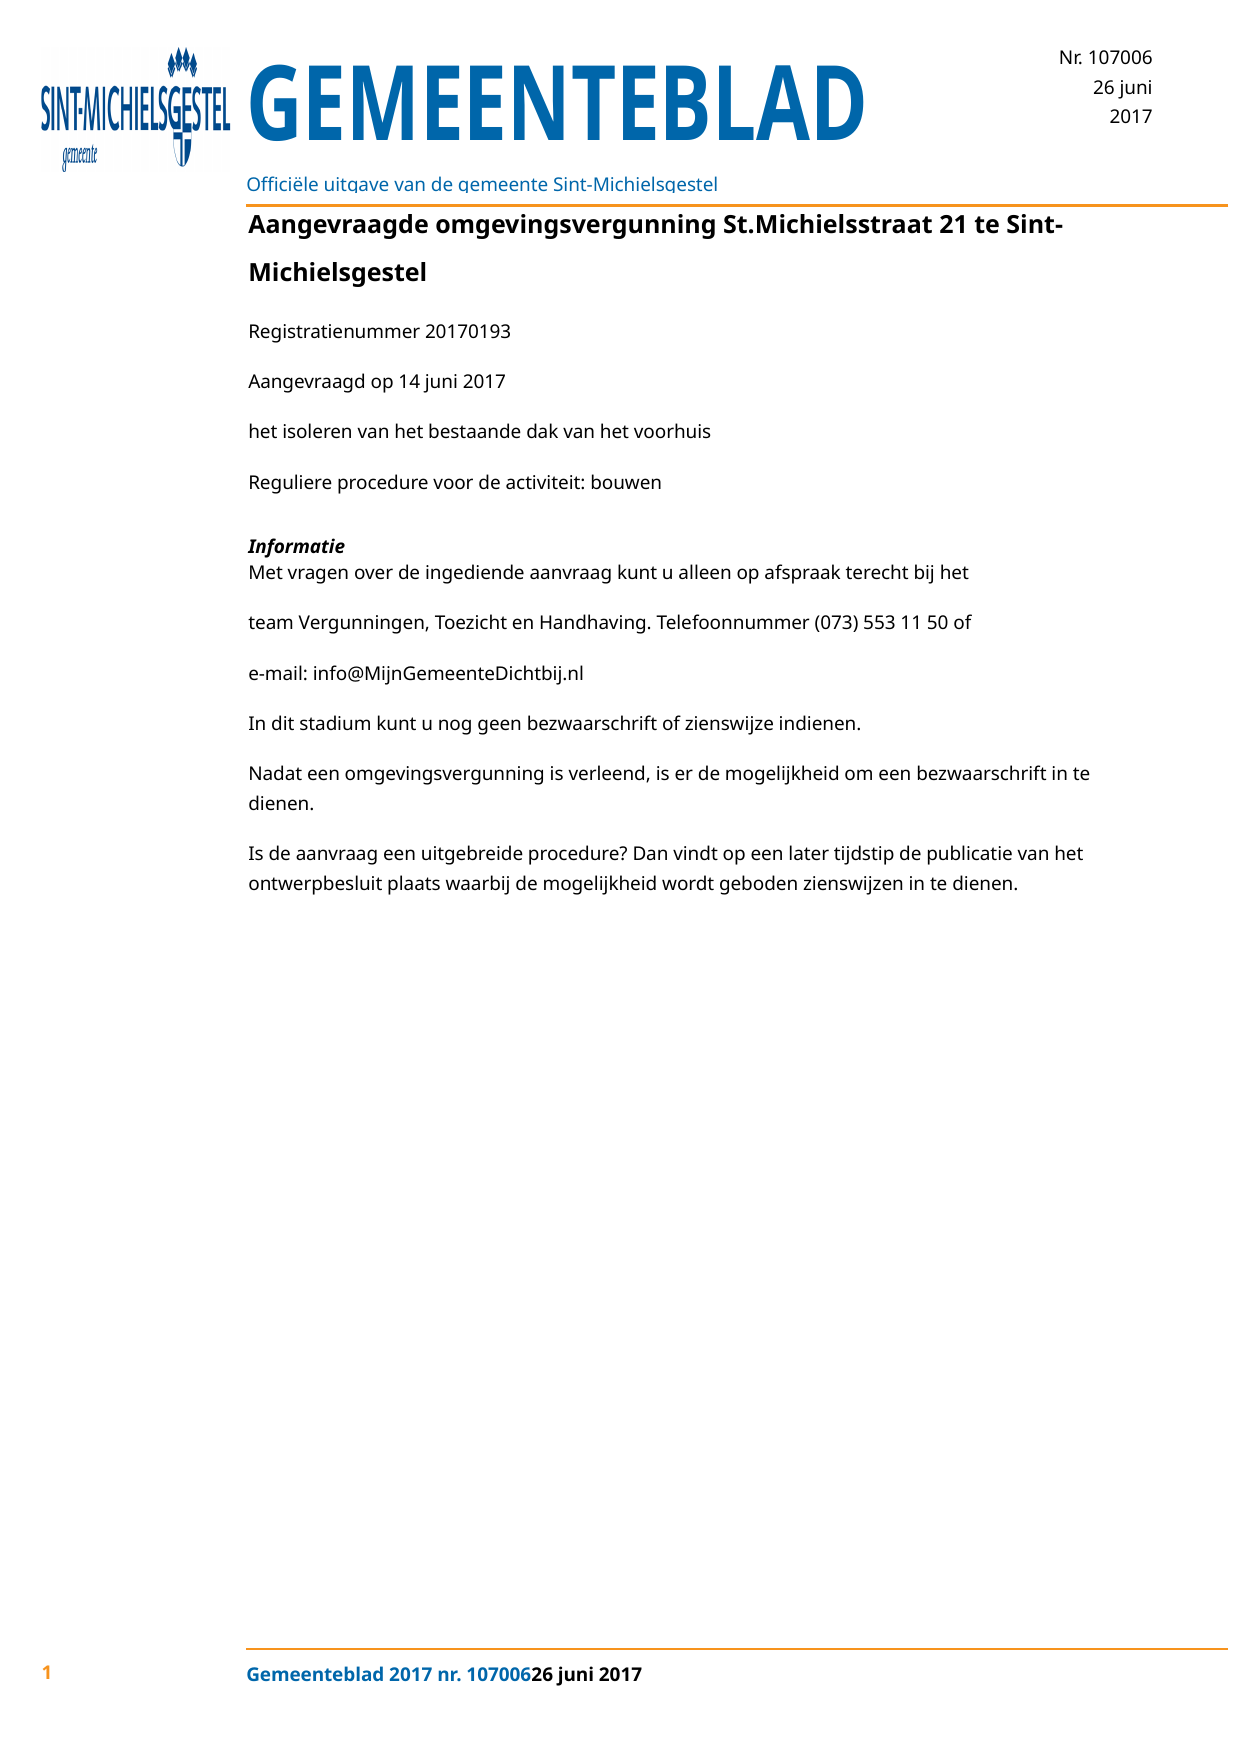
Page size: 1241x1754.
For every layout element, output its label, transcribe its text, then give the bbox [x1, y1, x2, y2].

text Is de aanvraag een uitgebreide procedure? Dan vindt op een later tijdstip de publicatie van het ontwerpbesluit plaats waarbij de mogelijkheid wordt geboden zienswijzen in te dienen. [248, 841, 1152, 896]
text e-mail: info@MijnGemeenteDichtbij.nl [248, 660, 1152, 685]
text Informatie [248, 533, 1152, 559]
text Nadat een omgevingsvergunning is verleend, is er de mogelijkheid om een bezwaarschrift in te dienen. [248, 761, 1152, 816]
picture [41, 47, 231, 172]
text team Vergunningen, Toezicht en Handhaving. Telefoonnummer (073) 553 11 50 of [248, 609, 1152, 635]
text In dit stadium kunt u nog geen bezwaarschrift of zienswijze indienen. [248, 710, 1152, 736]
text Registratienummer 20170193 [248, 318, 1152, 344]
text het isoleren van het bestaande dak van het voorhuis [248, 419, 1152, 444]
text Aangevraagde omgevingsvergunning St.Michielsstraat 21 te Sint-Michielsgestel [248, 207, 1152, 288]
text Reguliere procedure voor de activiteit: bouwen [248, 469, 1152, 495]
text Met vragen over de ingediende aanvraag kunt u alleen op afspraak terecht bij het [248, 559, 1152, 584]
text Aangevraagd op 14 juni 2017 [248, 368, 1152, 394]
